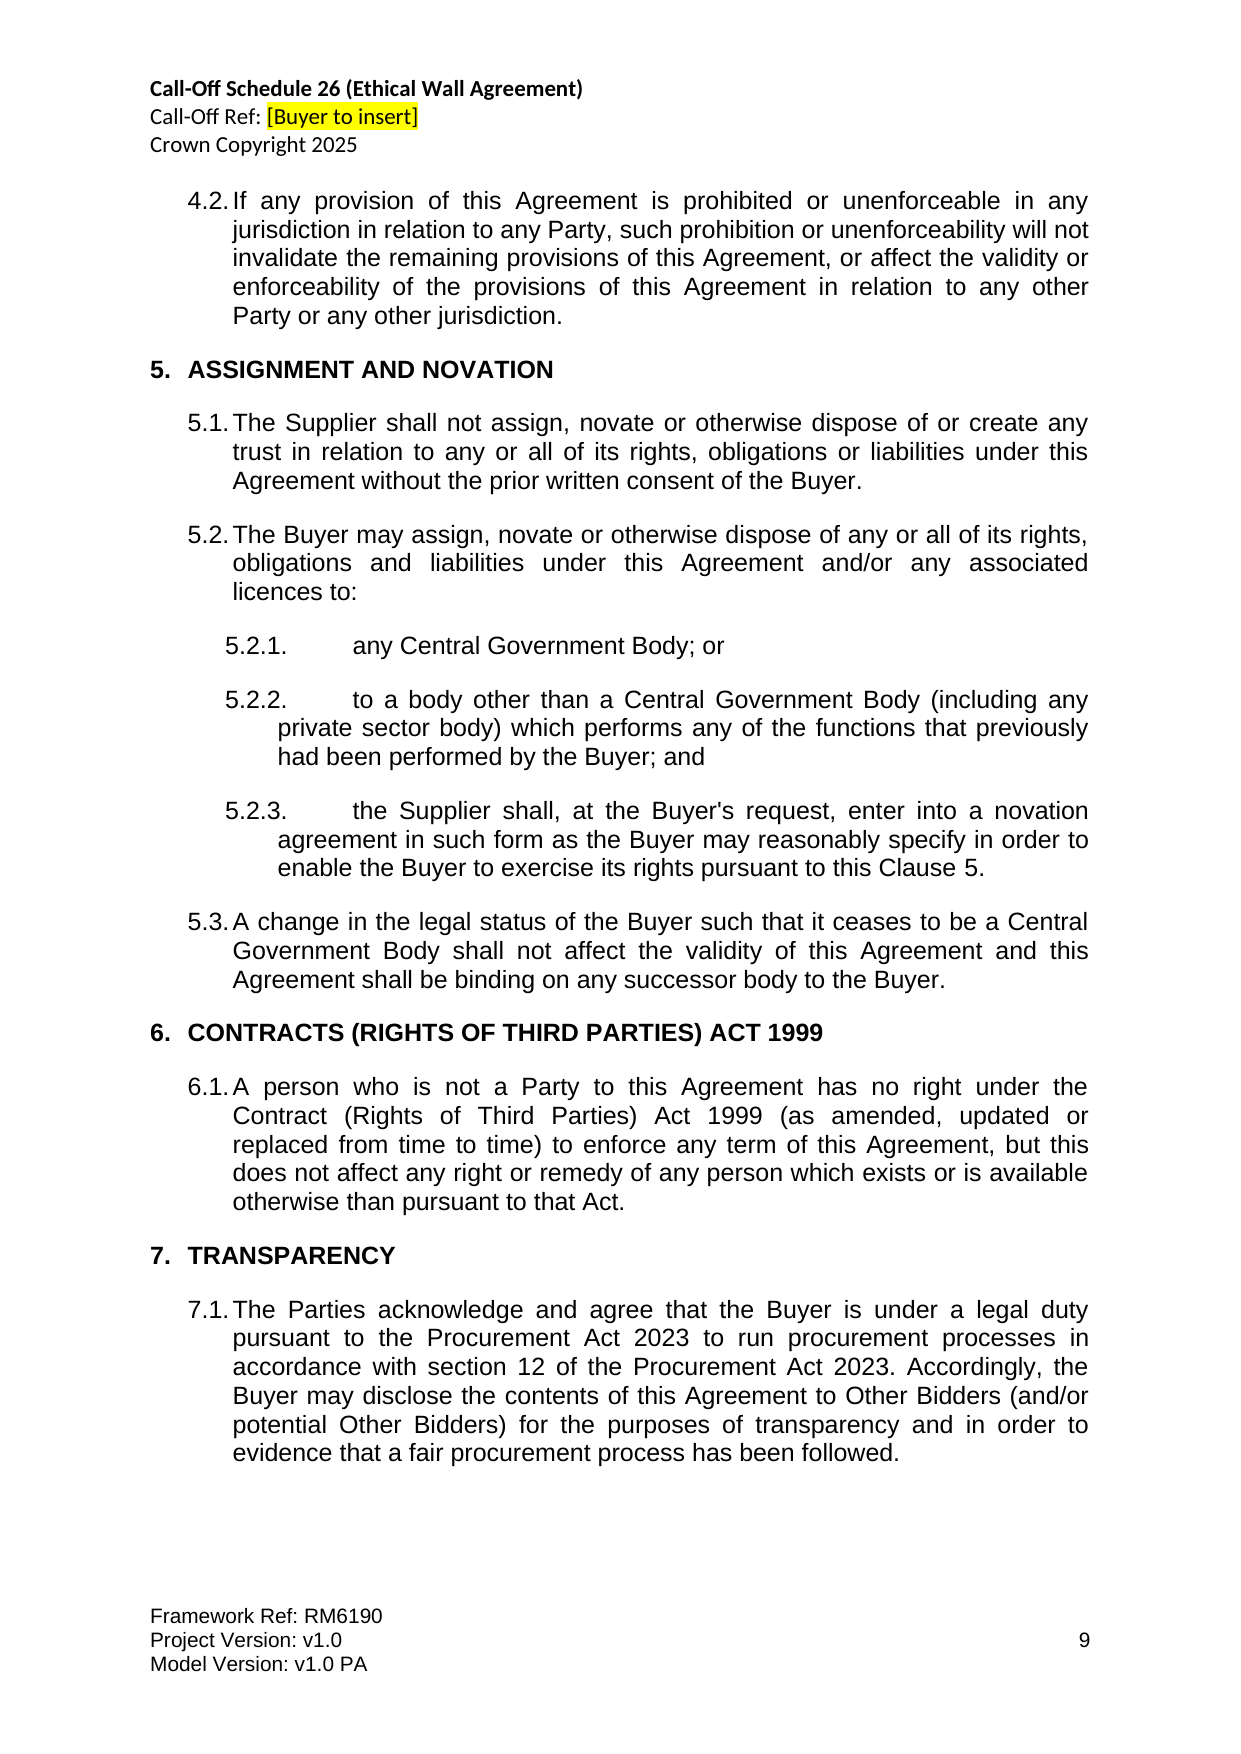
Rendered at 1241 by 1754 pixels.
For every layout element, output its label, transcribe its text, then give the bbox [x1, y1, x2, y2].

list A person who is not a Party to this Agreement has no right under the Contract (Rights of Third Parties) Act 1999 (as amended, updated or replaced from time to time) to enforce any term of this Agreement, but this does not affect any right or remedy of any person which exists or is available otherwise than pursuant to that Act. [187, 1072, 1090, 1216]
list CONTRACTS (RIGHTS OF THIRD PARTIES) ACT 1999 [150, 1018, 1090, 1047]
list TRANSPARENCY [150, 1241, 1090, 1269]
list The Parties acknowledge and agree that the Buyer is under a legal duty pursuant to the Procurement Act 2023 to run procurement processes in accordance with section 12 of the Procurement Act 2023. Accordingly, the Buyer may disclose the contents of this Agreement to Other Bidders (and/or potential Other Bidders) for the purposes of transparency and in order to evidence that a fair procurement process has been followed. [187, 1294, 1090, 1467]
list The Buyer may assign, novate or otherwise dispose of any or all of its rights, obligations and liabilities under this Agreement and/or any associated licences to: [187, 519, 1090, 606]
list the Supplier shall, at the Buyer's request, enter into a novation agreement in such form as the Buyer may reasonably specify in order to enable the Buyer to exercise its rights pursuant to this Clause 5. [225, 796, 1090, 882]
list any Central Government Body; or [225, 631, 1090, 659]
list If any provision of this Agreement is prohibited or unenforceable in any jurisdiction in relation to any Party, such prohibition or unenforceability will not invalidate the remaining provisions of this Agreement, or affect the validity or enforceability of the provisions of this Agreement in relation to any other Party or any other jurisdiction. [187, 186, 1090, 329]
list ASSIGNMENT AND NOVATION [150, 354, 1090, 383]
list A change in the legal status of the Buyer such that it ceases to be a Central Government Body shall not affect the validity of this Agreement and this Agreement shall be binding on any successor body to the Buyer. [187, 907, 1090, 993]
list The Supplier shall not assign, novate or otherwise dispose of or create any trust in relation to any or all of its rights, obligations or liabilities under this Agreement without the prior written consent of the Buyer. [187, 408, 1090, 494]
list to a body other than a Central Government Body (including any private sector body) which performs any of the functions that previously had been performed by the Buyer; and [225, 684, 1090, 771]
